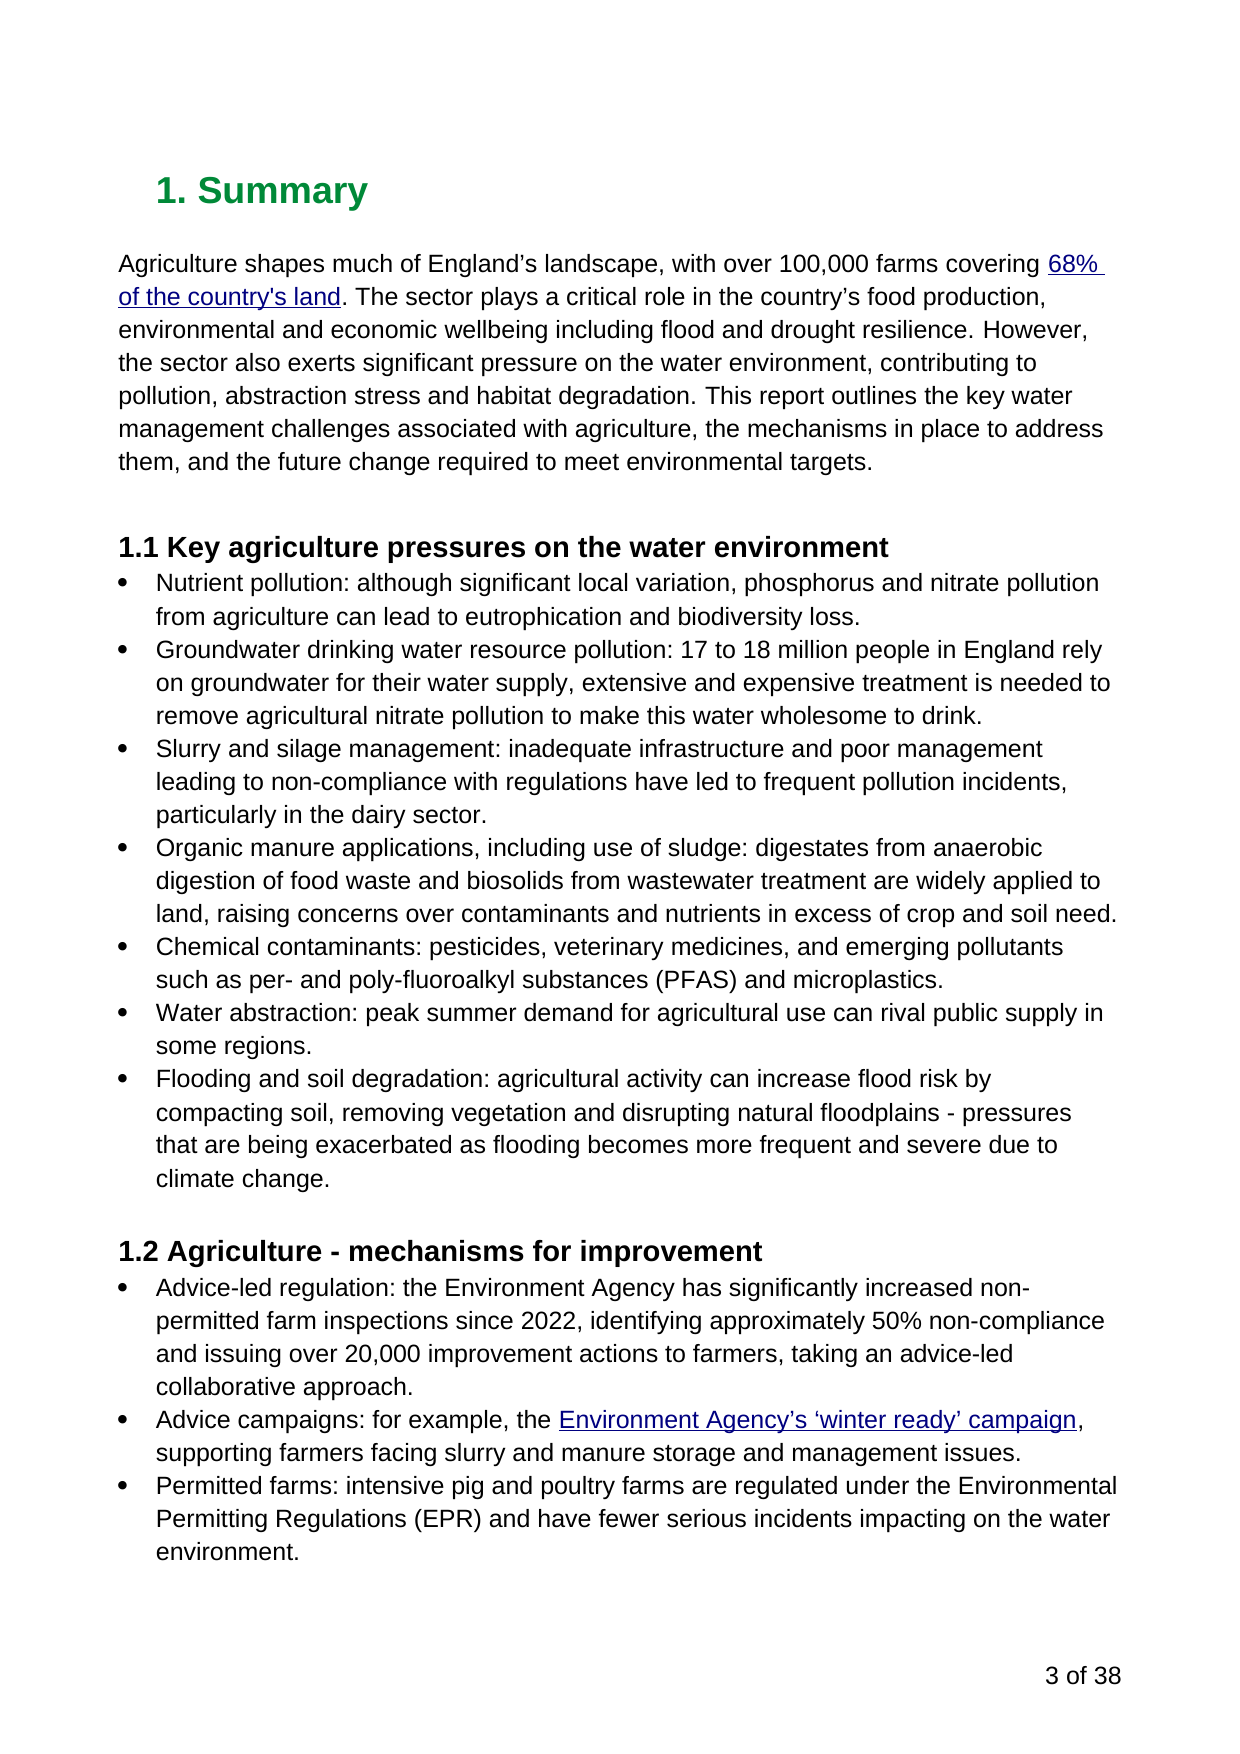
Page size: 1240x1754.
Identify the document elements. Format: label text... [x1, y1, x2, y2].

list Flooding and soil degradation: agricultural activity can increase flood risk by compacting soil, removing vegetation and disrupting natural floodplains - pressures that are being exacerbated as flooding becomes more frequent and severe due to climate change. [118, 1064, 1121, 1192]
list Nutrient pollution: although significant local variation, phosphorus and nitrate pollution from agriculture can lead to eutrophication and biodiversity loss. [118, 568, 1121, 630]
list Chemical contaminants: pesticides, veterinary medicines, and emerging pollutants such as per- and poly-fluoroalkyl substances (PFAS) and microplastics. [118, 932, 1121, 994]
list Permitted farms: intensive pig and poultry farms are regulated under the Environmental Permitting Regulations (EPR) and have fewer serious incidents impacting on the water environment. [118, 1471, 1121, 1566]
list Advice campaigns: for example, the Environment Agency’s ‘winter ready’ campaign, supporting farmers facing slurry and manure storage and management issues. [118, 1405, 1121, 1467]
text Agriculture shapes much of England’s landscape, with over 100,000 farms covering 68% of the country's land. The sector plays a critical role in the country’s food production, environmental and economic wellbeing including flood and drought resilience. However, the sector also exerts significant pressure on the water environment, contributing to pollution, abstraction stress and habitat degradation. This report outlines the key water management challenges associated with agriculture, the mechanisms in place to address them, and the future change required to meet environmental targets. [118, 249, 1121, 476]
list Advice-led regulation: the Environment Agency has significantly increased non-permitted farm inspections since 2022, identifying approximately 50% non-compliance and issuing over 20,000 improvement actions to farmers, taking an advice-led collaborative approach. [118, 1273, 1121, 1401]
subtitle Summary [156, 168, 1121, 211]
list Water abstraction: peak summer demand for agricultural use can rival public supply in some regions. [118, 998, 1121, 1060]
list Slurry and silage management: inadequate infrastructure and poor management leading to non-compliance with regulations have led to frequent pollution incidents, particularly in the dairy sector. [118, 734, 1121, 829]
subtitle 1.2 Agriculture - mechanisms for improvement [118, 1234, 1121, 1268]
list Organic manure applications, including use of sludge: digestates from anaerobic digestion of food waste and biosolids from wastewater treatment are widely applied to land, raising concerns over contaminants and nutrients in excess of crop and soil need. [118, 833, 1121, 928]
subtitle 1.1 Key agriculture pressures on the water environment [118, 530, 1121, 563]
list Groundwater drinking water resource pollution: 17 to 18 million people in England rely on groundwater for their water supply, extensive and expensive treatment is needed to remove agricultural nitrate pollution to make this water wholesome to drink. [118, 634, 1121, 729]
